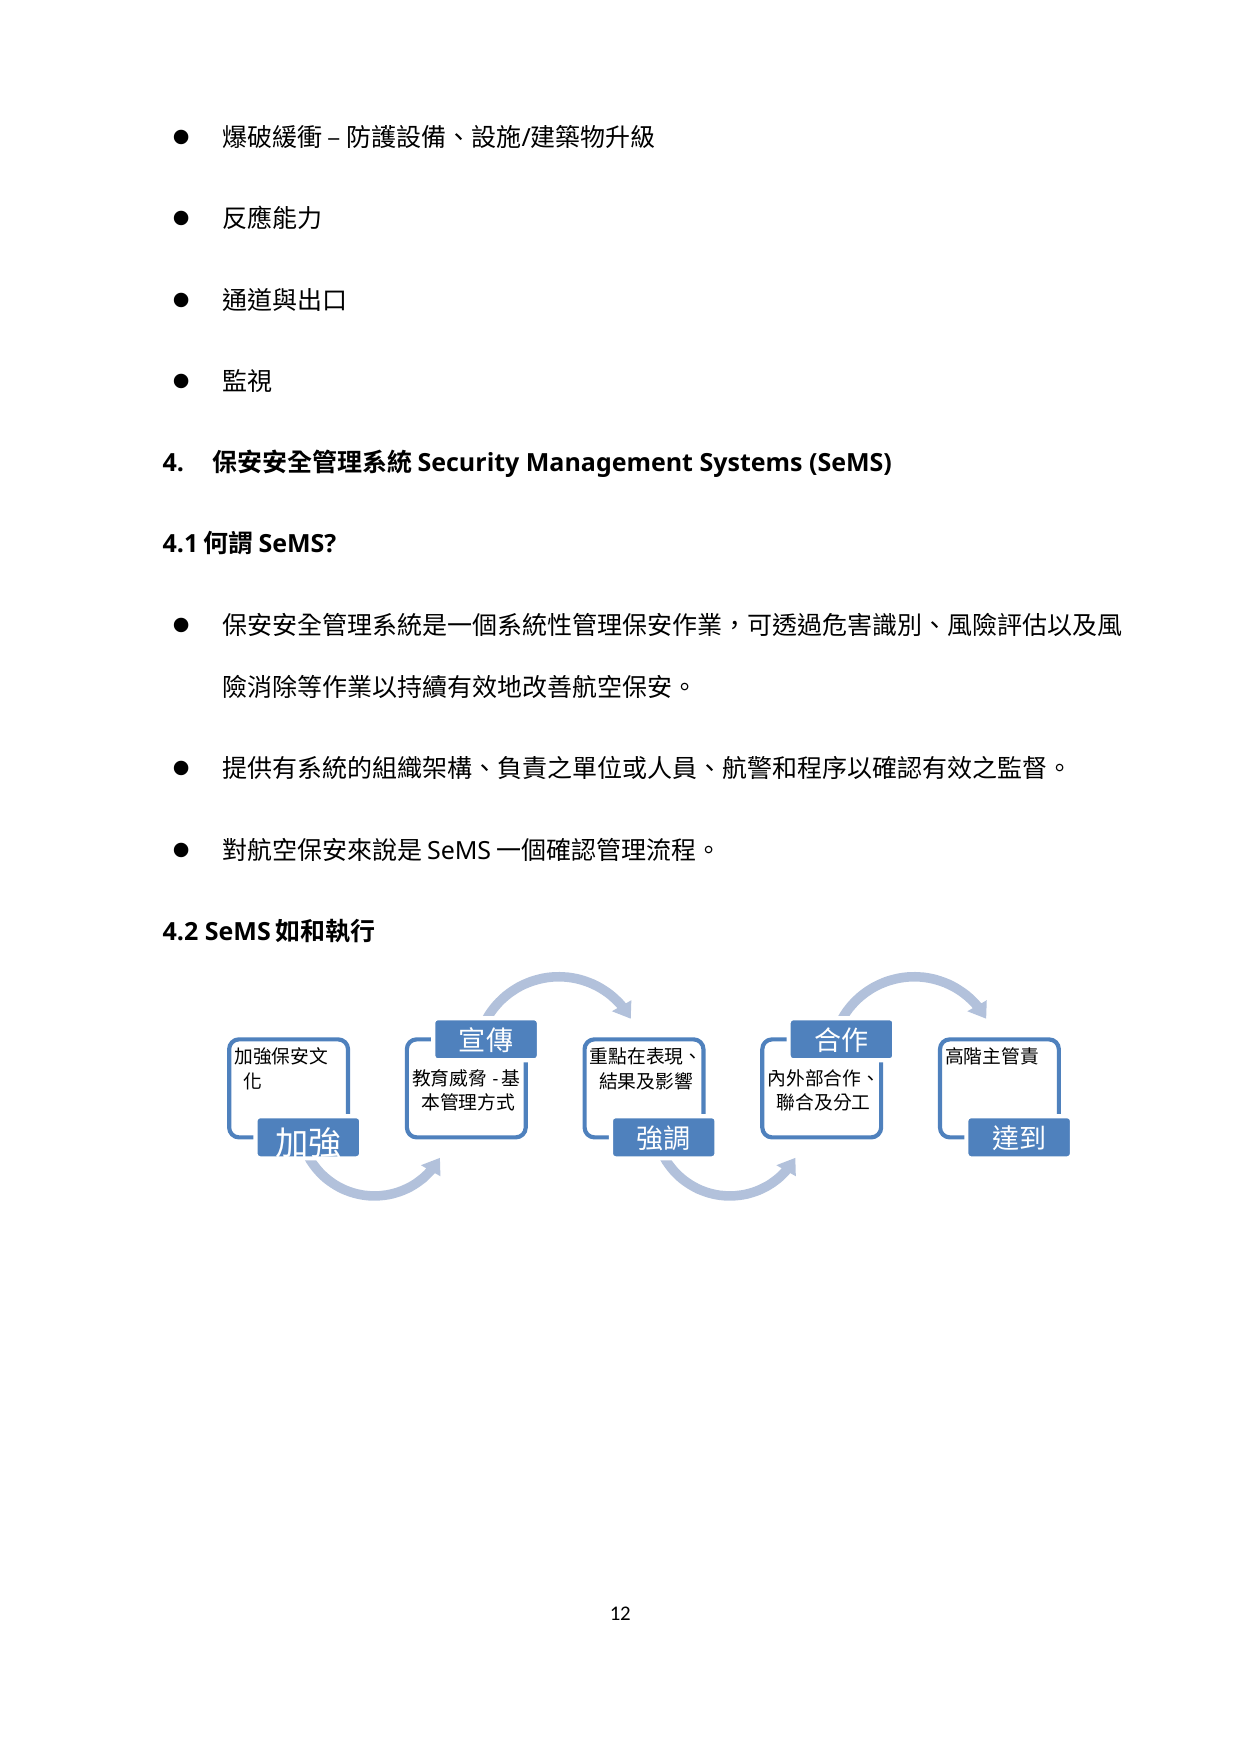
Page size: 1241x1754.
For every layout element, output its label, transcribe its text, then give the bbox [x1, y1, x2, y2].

list 保安安全管理系統是一個系統性管理保安作業，可透過危害識別、風險評估以及風險消除等作業以持續有效地改善航空保安。 [172, 582, 1128, 707]
list 提供有系統的組織架構、負責之單位或人員、航警和程序以確認有效之監督。 [172, 725, 1128, 788]
list 反應能力 [172, 175, 1128, 238]
text 4.2 SeMS如和執行 [112, 888, 1128, 950]
list 通道與出口 [172, 257, 1128, 319]
text 4.1何謂SeMS? [112, 500, 1128, 563]
list 保安安全管理系統Security Management Systems (SeMS) [162, 419, 1128, 482]
list 對航空保安來說是SeMS一個確認管理流程。 [172, 807, 1128, 869]
list 監視 [172, 338, 1128, 400]
list 爆破緩衝 – 防護設備、設施/建築物升級 [172, 94, 1128, 157]
